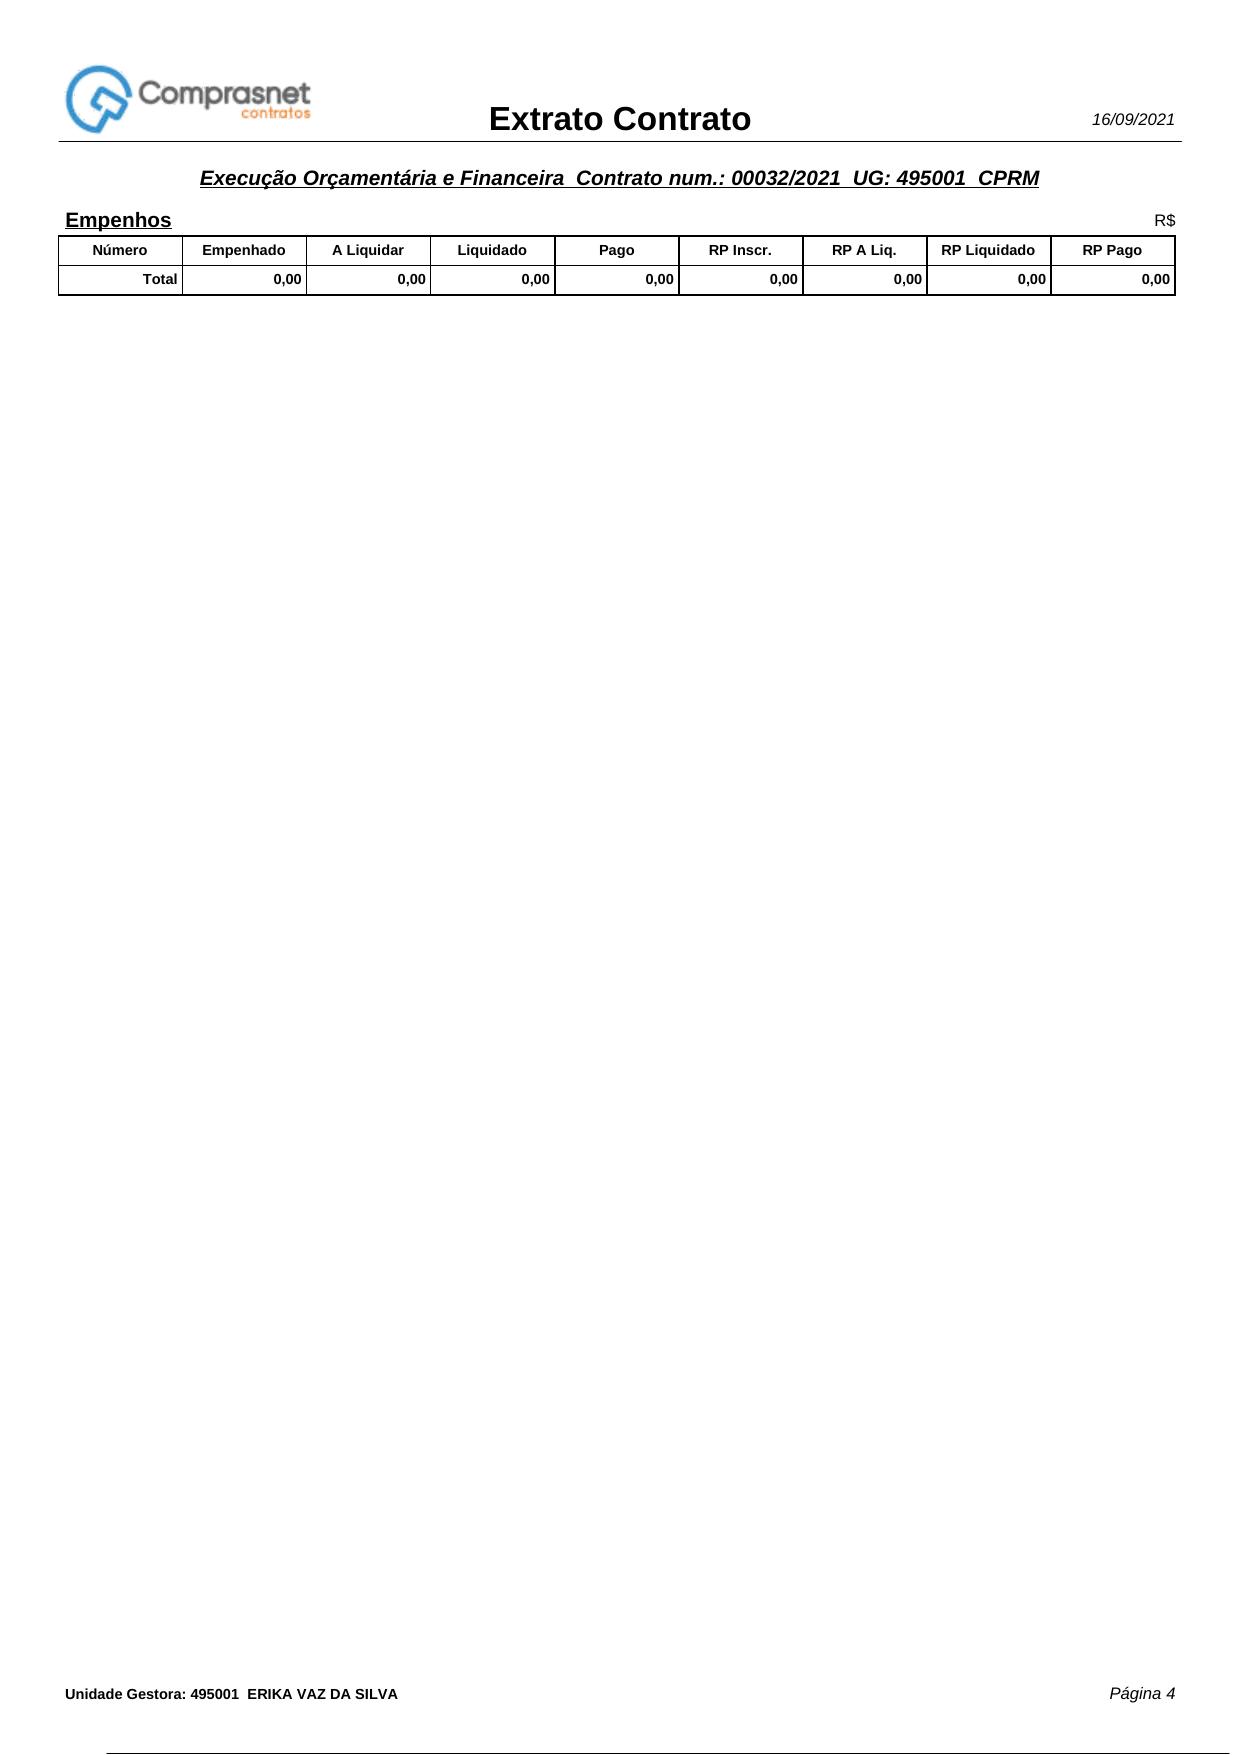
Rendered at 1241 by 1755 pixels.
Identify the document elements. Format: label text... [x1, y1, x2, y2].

table_cell 0,00 [680, 266, 802, 294]
table_header RP A Liq. [804, 237, 926, 264]
table_header Empenhado [183, 237, 306, 264]
table_header A Liquidar [307, 237, 430, 264]
table_cell 0,00 [928, 266, 1050, 294]
table_cell 0,00 [804, 266, 926, 294]
table_header RP Inscr. [680, 237, 802, 264]
table_cell 0,00 [431, 266, 554, 294]
table_header Liquidado [431, 237, 554, 264]
table_header RP Pago [1052, 237, 1174, 264]
table_cell 0,00 [183, 266, 306, 294]
table_cell 0,00 [556, 266, 678, 294]
text Execução Orçamentária e Financeira ­ Contrato num.: 00032/2021 ­ UG: 495001 ­ CPRM [48, 166, 1193, 190]
table_cell 0,00 [307, 266, 430, 294]
text Empenhos R$ [48, 207, 1193, 231]
table_cell 0,00 [1052, 266, 1174, 294]
table_cell Total [59, 266, 182, 294]
table_header Pago [556, 237, 678, 264]
table_header Número [59, 237, 182, 264]
table_header RP Liquidado [928, 237, 1050, 264]
